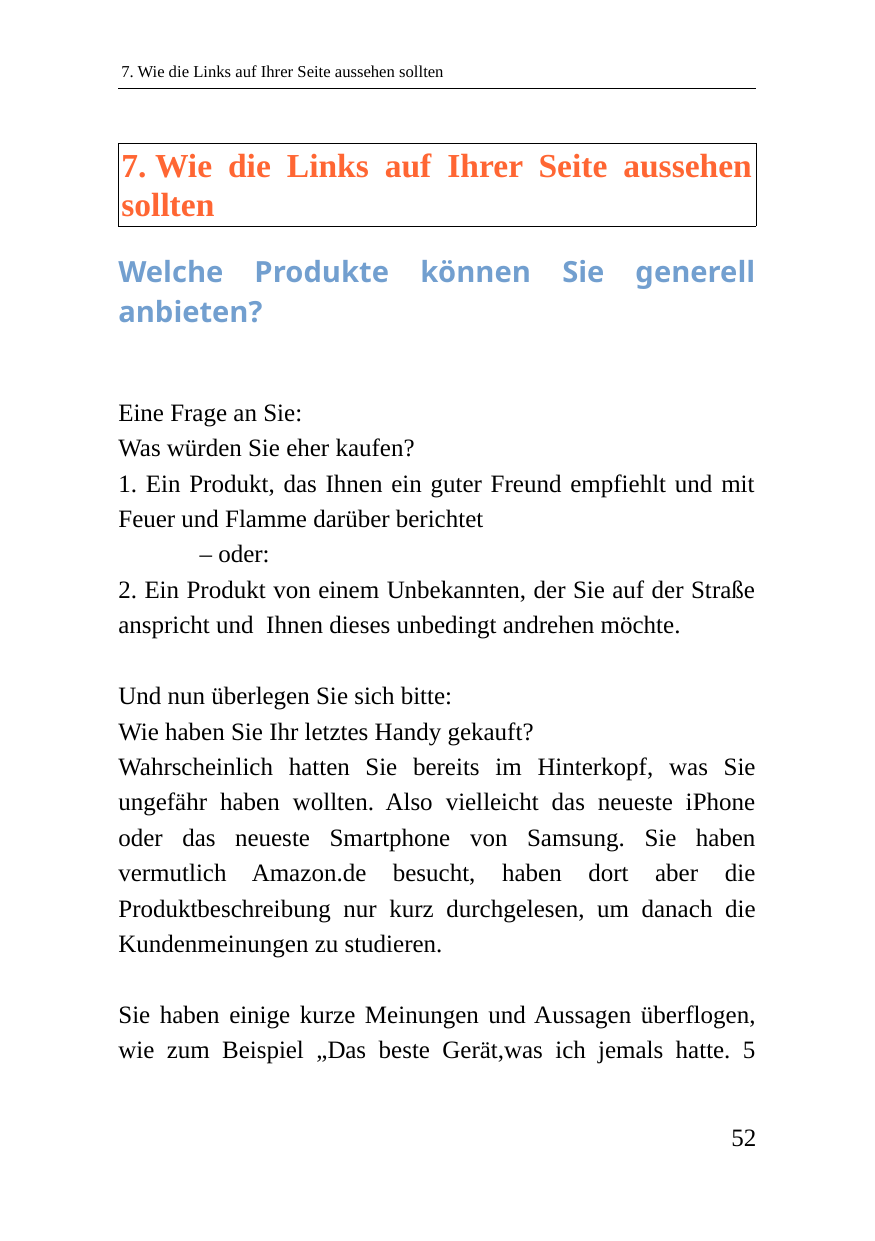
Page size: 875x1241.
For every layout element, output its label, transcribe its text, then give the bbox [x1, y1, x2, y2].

subtitle Welche Produkte können Sie generell anbieten? [118, 251, 756, 331]
subtitle Wie die Links auf Ihrer Seite aussehen sollten [119, 144, 756, 226]
text Eine Frage an Sie: [118, 391, 756, 427]
text Was würden Sie eher kaufen? [118, 427, 756, 462]
text 2. Ein Produkt von einem Unbekannten, der Sie auf der Straße anspricht und Ihnen dieses unbedingt andrehen möchte. [118, 568, 756, 639]
text Wie haben Sie Ihr letztes Handy gekauft? [118, 710, 756, 745]
text 1. Ein Produkt, das Ihnen ein guter Freund empfiehlt und mit Feuer und Flamme darüber berichtet [118, 462, 756, 533]
text Und nun überlegen Sie sich bitte: [118, 674, 756, 710]
text Wahrscheinlich hatten Sie bereits im Hinterkopf, was Sie ungefähr haben wollten. Also vielleicht das neueste iPhone oder das neueste Smartphone von Samsung. Sie haben vermutlich Amazon.de besucht, haben dort aber die Produktbeschreibung nur kurz durchgelesen, um danach die Kundenmeinungen zu studieren. [118, 745, 756, 958]
text Sie haben einige kurze Meinungen und Aussagen überflogen, wie zum Beispiel „Das beste Gerät,was ich jemals hatte. 5 [118, 993, 756, 1064]
text – oder: [118, 533, 756, 568]
